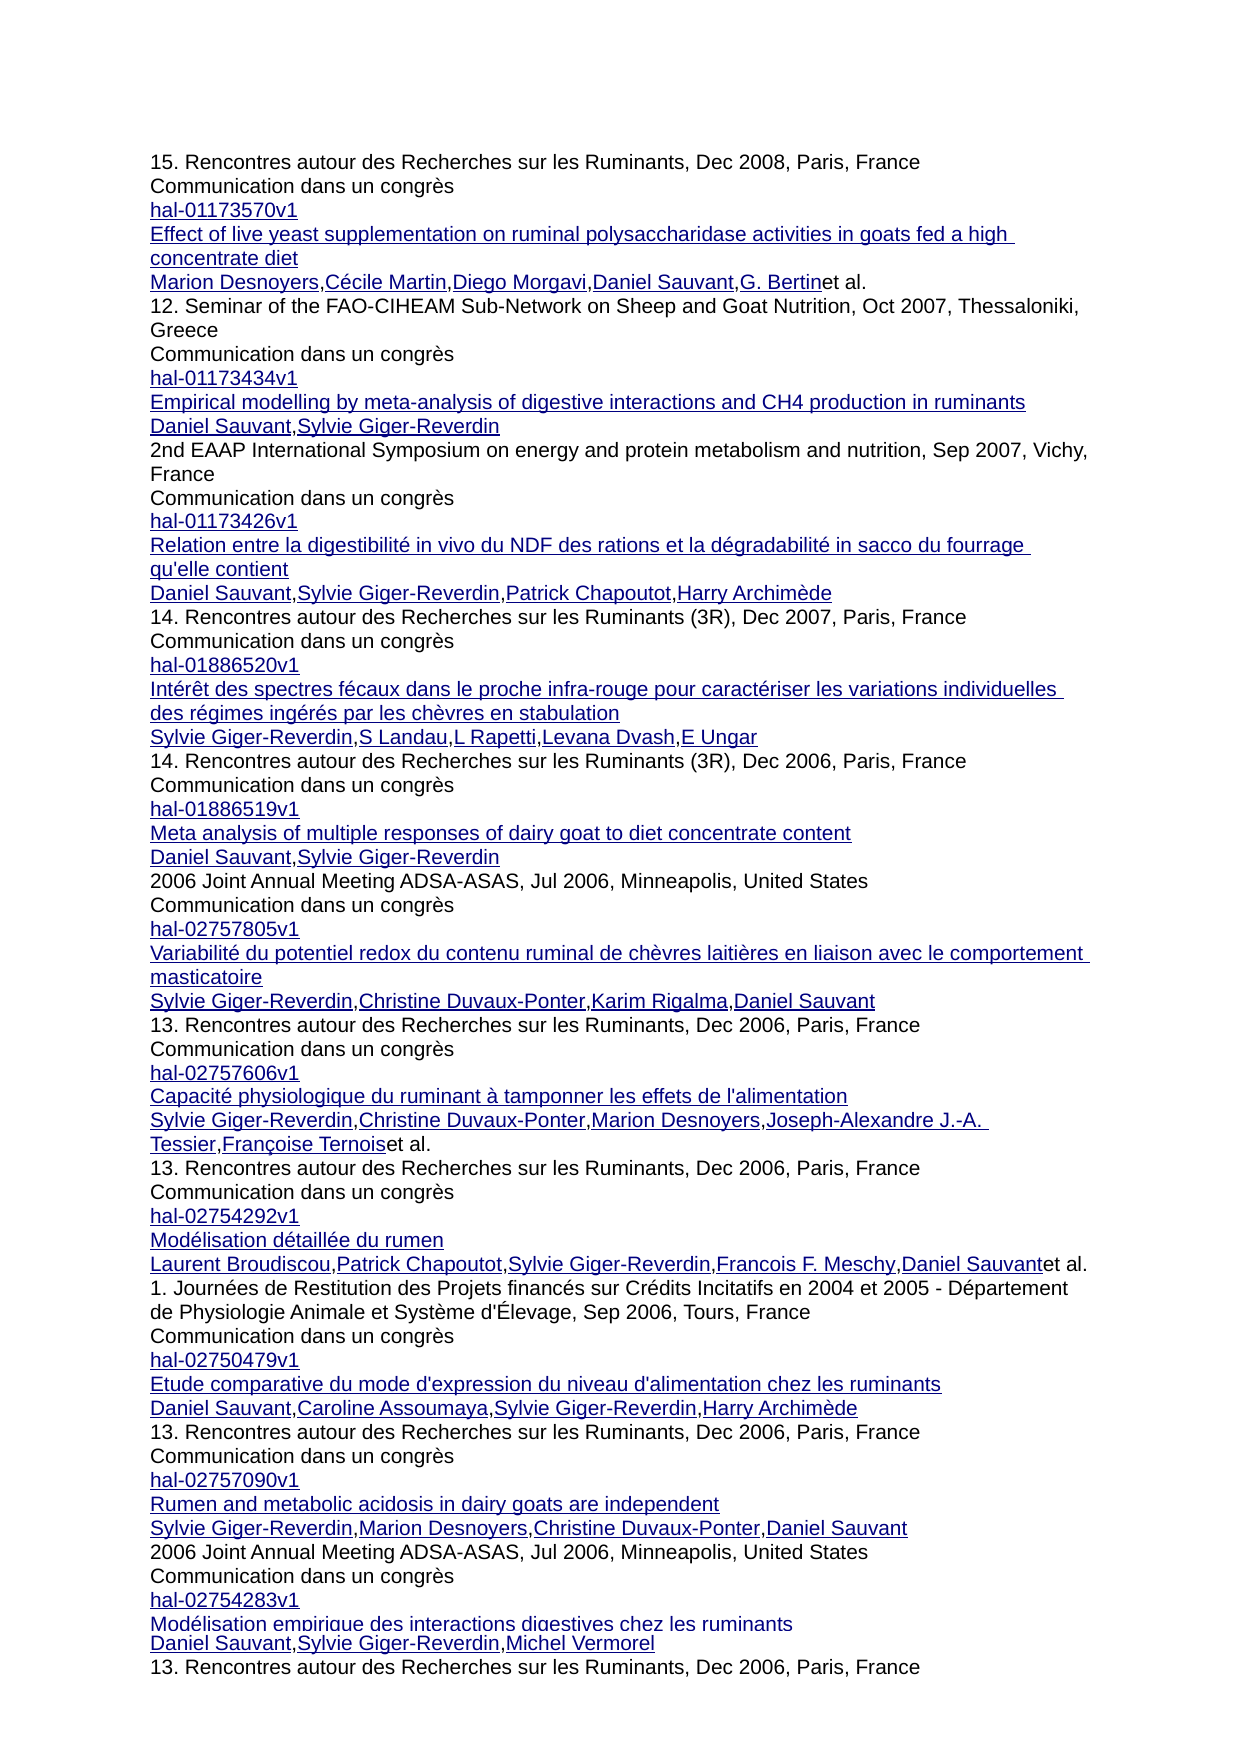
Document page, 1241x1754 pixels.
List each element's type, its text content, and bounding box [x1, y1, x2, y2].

table_cell Effect of live yeast supplementation on ruminal polysaccharidase activities in goats fed a high concentrate diet Marion Desnoyers,Cécile Martin,Diego Morgavi,Daniel Sauvant,G. Bertinet al. 12. Seminar of the FAO-CIHEAM Sub-Network on Sheep and Goat Nutrition, Oct 2007, Thessaloniki, Greece Communication dans un congrès hal-01173434v1 [150, 222, 1090, 389]
table_cell Etude comparative du mode d'expression du niveau d'alimentation chez les ruminants Daniel Sauvant,Caroline Assoumaya,Sylvie Giger-Reverdin,Harry Archimède 13. Rencontres autour des Recherches sur les Ruminants, Dec 2006, Paris, France Communication dans un congrès hal-02757090v1 [150, 1372, 1090, 1492]
table_cell 15. Rencontres autour des Recherches sur les Ruminants, Dec 2008, Paris, France Communication dans un congrès hal-01173570v1 [150, 150, 1090, 222]
table_cell Meta analysis of multiple responses of dairy goat to diet concentrate content Daniel Sauvant,Sylvie Giger-Reverdin 2006 Joint Annual Meeting ADSA-ASAS, Jul 2006, Minneapolis, United States Communication dans un congrès hal-02757805v1 [150, 821, 1090, 941]
table_cell masticatoire Sylvie Giger-Reverdin,Christine Duvaux-Ponter,Karim Rigalma,Daniel Sauvant 13. Rencontres autour des Recherches sur les Ruminants, Dec 2006, Paris, France Communication dans un congrès hal-02757606v1 [150, 963, 1090, 1084]
table_cell Capacité physiologique du ruminant à tamponner les effets de l'alimentation Sylvie Giger-Reverdin,Christine Duvaux-Ponter,Marion Desnoyers,Joseph-Alexandre J.-A. Tessier,Françoise Ternoiset al. 13. Rencontres autour des Recherches sur les Ruminants, Dec 2006, Paris, France Communication dans un congrès hal-02754292v1 [150, 1084, 1090, 1228]
table_cell Modélisation détaillée du rumen Laurent Broudiscou,Patrick Chapoutot,Sylvie Giger-Reverdin,Francois F. Meschy,Daniel Sauvantet al. 1. Journées de Restitution des Projets financés sur Crédits Incitatifs en 2004 et 2005 - Département de Physiologie Animale et Système d'Élevage, Sep 2006, Tours, France Communication dans un congrès hal-02750479v1 [150, 1228, 1090, 1372]
table_cell Intérêt des spectres fécaux dans le proche infra-rouge pour caractériser les variations individuelles des régimes ingérés par les chèvres en stabulation Sylvie Giger-Reverdin,S Landau,L Rapetti,Levana Dvash,E Ungar 14. Rencontres autour des Recherches sur les Ruminants (3R), Dec 2006, Paris, France Communication dans un congrès hal-01886519v1 [150, 677, 1090, 821]
table_cell Empirical modelling by meta-analysis of digestive interactions and CH4 production in ruminants Daniel Sauvant,Sylvie Giger-Reverdin 2nd EAAP International Symposium on energy and protein metabolism and nutrition, Sep 2007, Vichy, France Communication dans un congrès hal-01173426v1 [150, 390, 1090, 533]
table_cell Variabilité du potentiel redox du contenu ruminal de chèvres laitières en liaison avec le comportement [150, 941, 1090, 962]
table_cell Rumen and metabolic acidosis in dairy goats are independent Sylvie Giger-Reverdin,Marion Desnoyers,Christine Duvaux-Ponter,Daniel Sauvant 2006 Joint Annual Meeting ADSA-ASAS, Jul 2006, Minneapolis, United States Communication dans un congrès hal-02754283v1 [150, 1492, 1090, 1611]
table_cell Modélisation empirique des interactions digestives chez les ruminants Daniel Sauvant,Sylvie Giger-Reverdin,Michel Vermorel 13. Rencontres autour des Recherches sur les Ruminants, Dec 2006, Paris, France [150, 1611, 1090, 1679]
table_cell Relation entre la digestibilité in vivo du NDF des rations et la dégradabilité in sacco du fourrage qu'elle contient Daniel Sauvant,Sylvie Giger-Reverdin,Patrick Chapoutot,Harry Archimède 14. Rencontres autour des Recherches sur les Ruminants (3R), Dec 2007, Paris, France Communication dans un congrès hal-01886520v1 [150, 533, 1090, 677]
